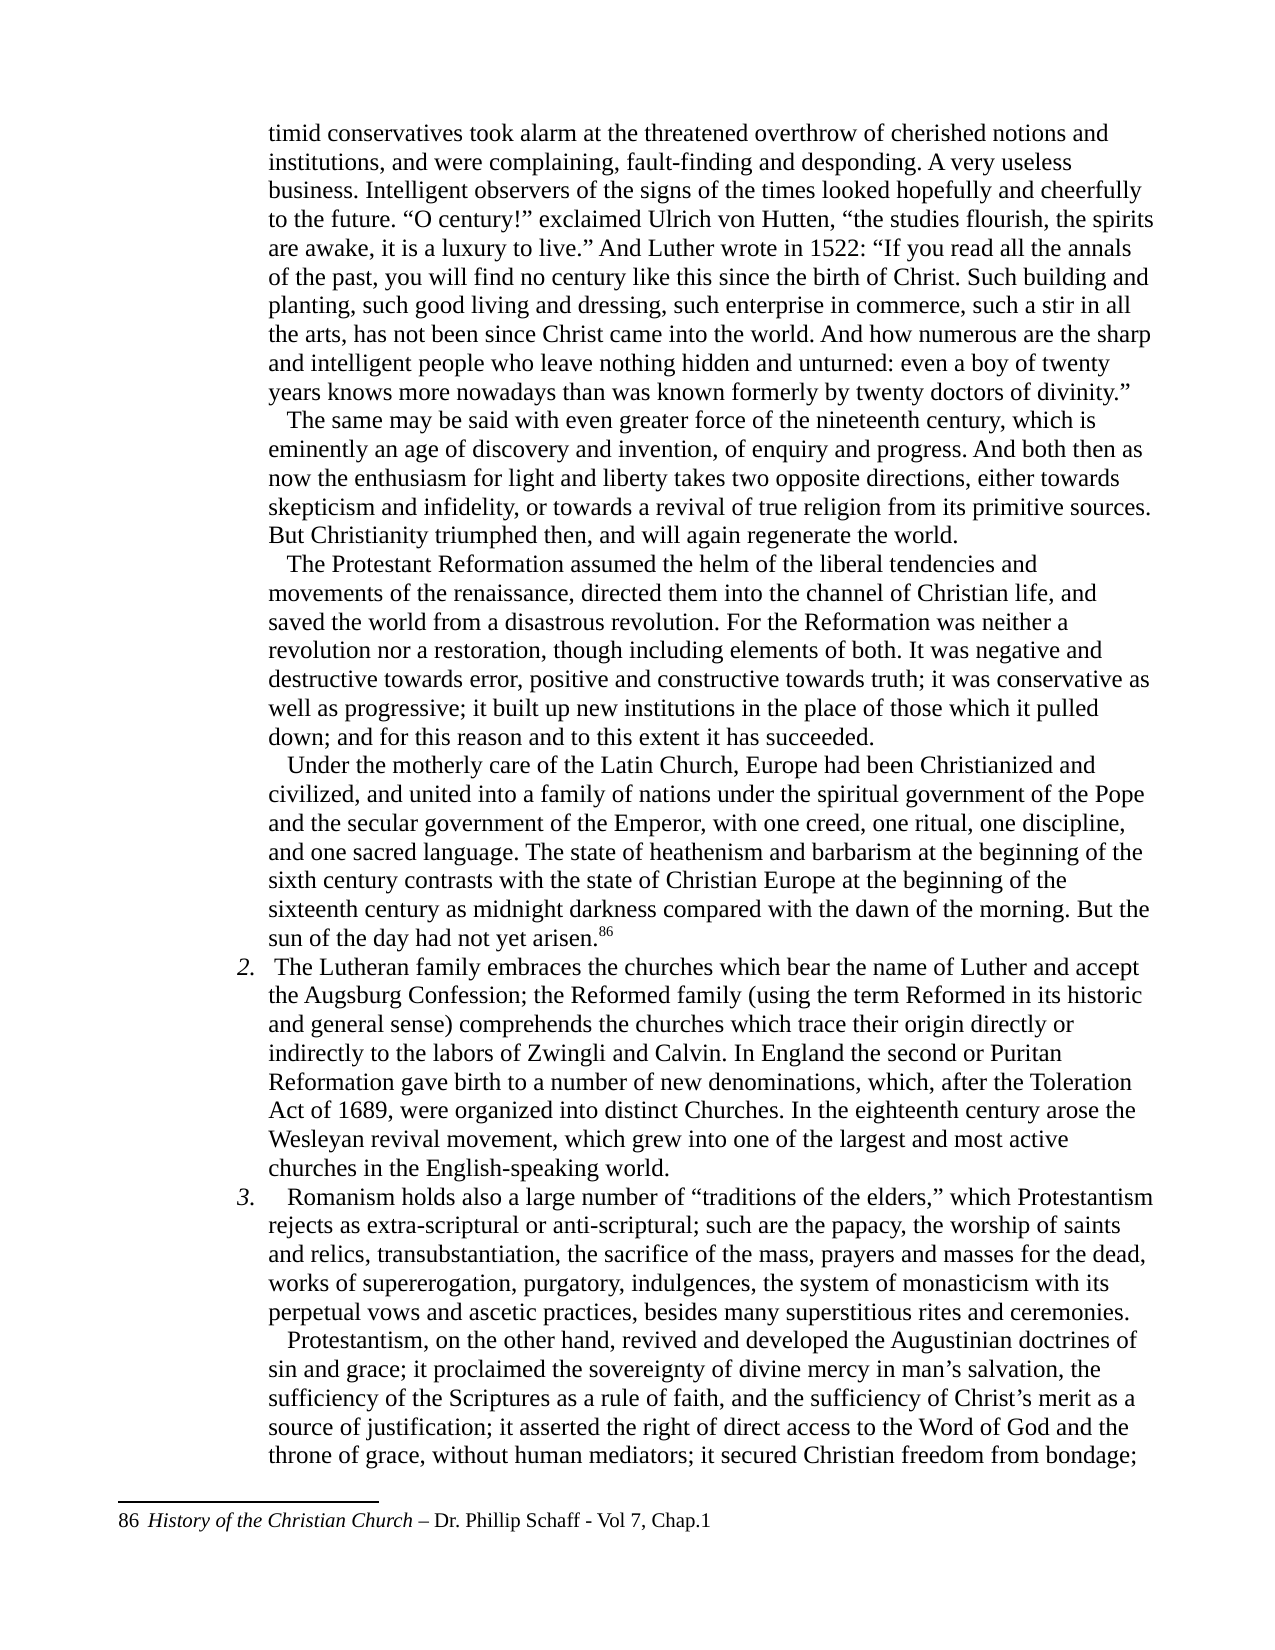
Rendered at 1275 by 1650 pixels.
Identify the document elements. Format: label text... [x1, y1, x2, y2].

list The Lutheran family embraces the churches which bear the name of Luther and accept the Augsburg Confession; the Reformed family (using the term Reformed in its historic and general sense) comprehends the churches which trace their origin directly or indirectly to the labors of Zwingli and Calvin. In England the second or Puritan Reformation gave birth to a number of new denominations, which, after the Toleration Act of 1689, were organized into distinct Churches. In the eighteenth century arose the Wesleyan revival movement, which grew into one of the largest and most active churches in the English-speaking world. [231, 952, 1157, 1182]
text The same may be said with even greater force of the nineteenth century, which is eminently an age of discovery and invention, of enquiry and progress. And both then as now the enthusiasm for light and liberty takes two opposite directions, either towards skepticism and infidelity, or towards a revival of true religion from its primitive sources. But Christianity triumphed then, and will again regenerate the world. [268, 406, 1157, 549]
text History of the Christian Church – Dr. Phillip Schaff - Vol 7, Chap.1 [118, 1508, 1157, 1532]
text Under the motherly care of the Latin Church, Europe had been Christianized and civilized, and united into a family of nations under the spiritual government of the Pope and the secular government of the Emperor, with one creed, one ritual, one discipline, and one sacred language. The state of heathenism and barbarism at the beginning of the sixth century contrasts with the state of Christian Europe at the beginning of the sixteenth century as midnight darkness compared with the dawn of the morning. But the sun of the day had not yet arisen. [268, 751, 1157, 952]
text timid conservatives took alarm at the threatened overthrow of cherished notions and institutions, and were complaining, fault-finding and desponding. A very useless business. Intelligent observers of the signs of the times looked hopefully and cheerfully to the future. “O century!” exclaimed Ulrich von Hutten, “the studies flourish, the spirits are awake, it is a luxury to live.” And Luther wrote in 1522: “If you read all the annals of the past, you will find no century like this since the birth of Christ. Such building and planting, such good living and dressing, such enterprise in commerce, such a stir in all the arts, has not been since Christ came into the world. And how numerous are the sharp and intelligent people who leave nothing hidden and unturned: even a boy of twenty years knows more nowadays than was known formerly by twenty doctors of divinity.” [268, 118, 1157, 406]
text The Protestant Reformation assumed the helm of the liberal tendencies and movements of the renaissance, directed them into the channel of Christian life, and saved the world from a disastrous revolution. For the Reformation was neither a revolution nor a restoration, though including elements of both. It was negative and destructive towards error, positive and constructive towards truth; it was conservative as well as progressive; it built up new institutions in the place of those which it pulled down; and for this reason and to this extent it has succeeded. [268, 549, 1157, 751]
list Romanism holds also a large number of “traditions of the elders,” which Protestantism rejects as extra-scriptural or anti-scriptural; such are the papacy, the worship of saints and relics, transubstantiation, the sacrifice of the mass, prayers and masses for the dead, works of supererogation, purgatory, indulgences, the system of monasticism with its perpetual vows and ascetic practices, besides many superstitious rites and ceremonies. [231, 1182, 1157, 1326]
text Protestantism, on the other hand, revived and developed the Augustinian doctrines of sin and grace; it proclaimed the sovereignty of divine mercy in man’s salvation, the sufficiency of the Scriptures as a rule of faith, and the sufficiency of Christ’s merit as a source of justification; it asserted the right of direct access to the Word of God and the throne of grace, without human mediators; it secured Christian freedom from bondage; [268, 1326, 1157, 1469]
